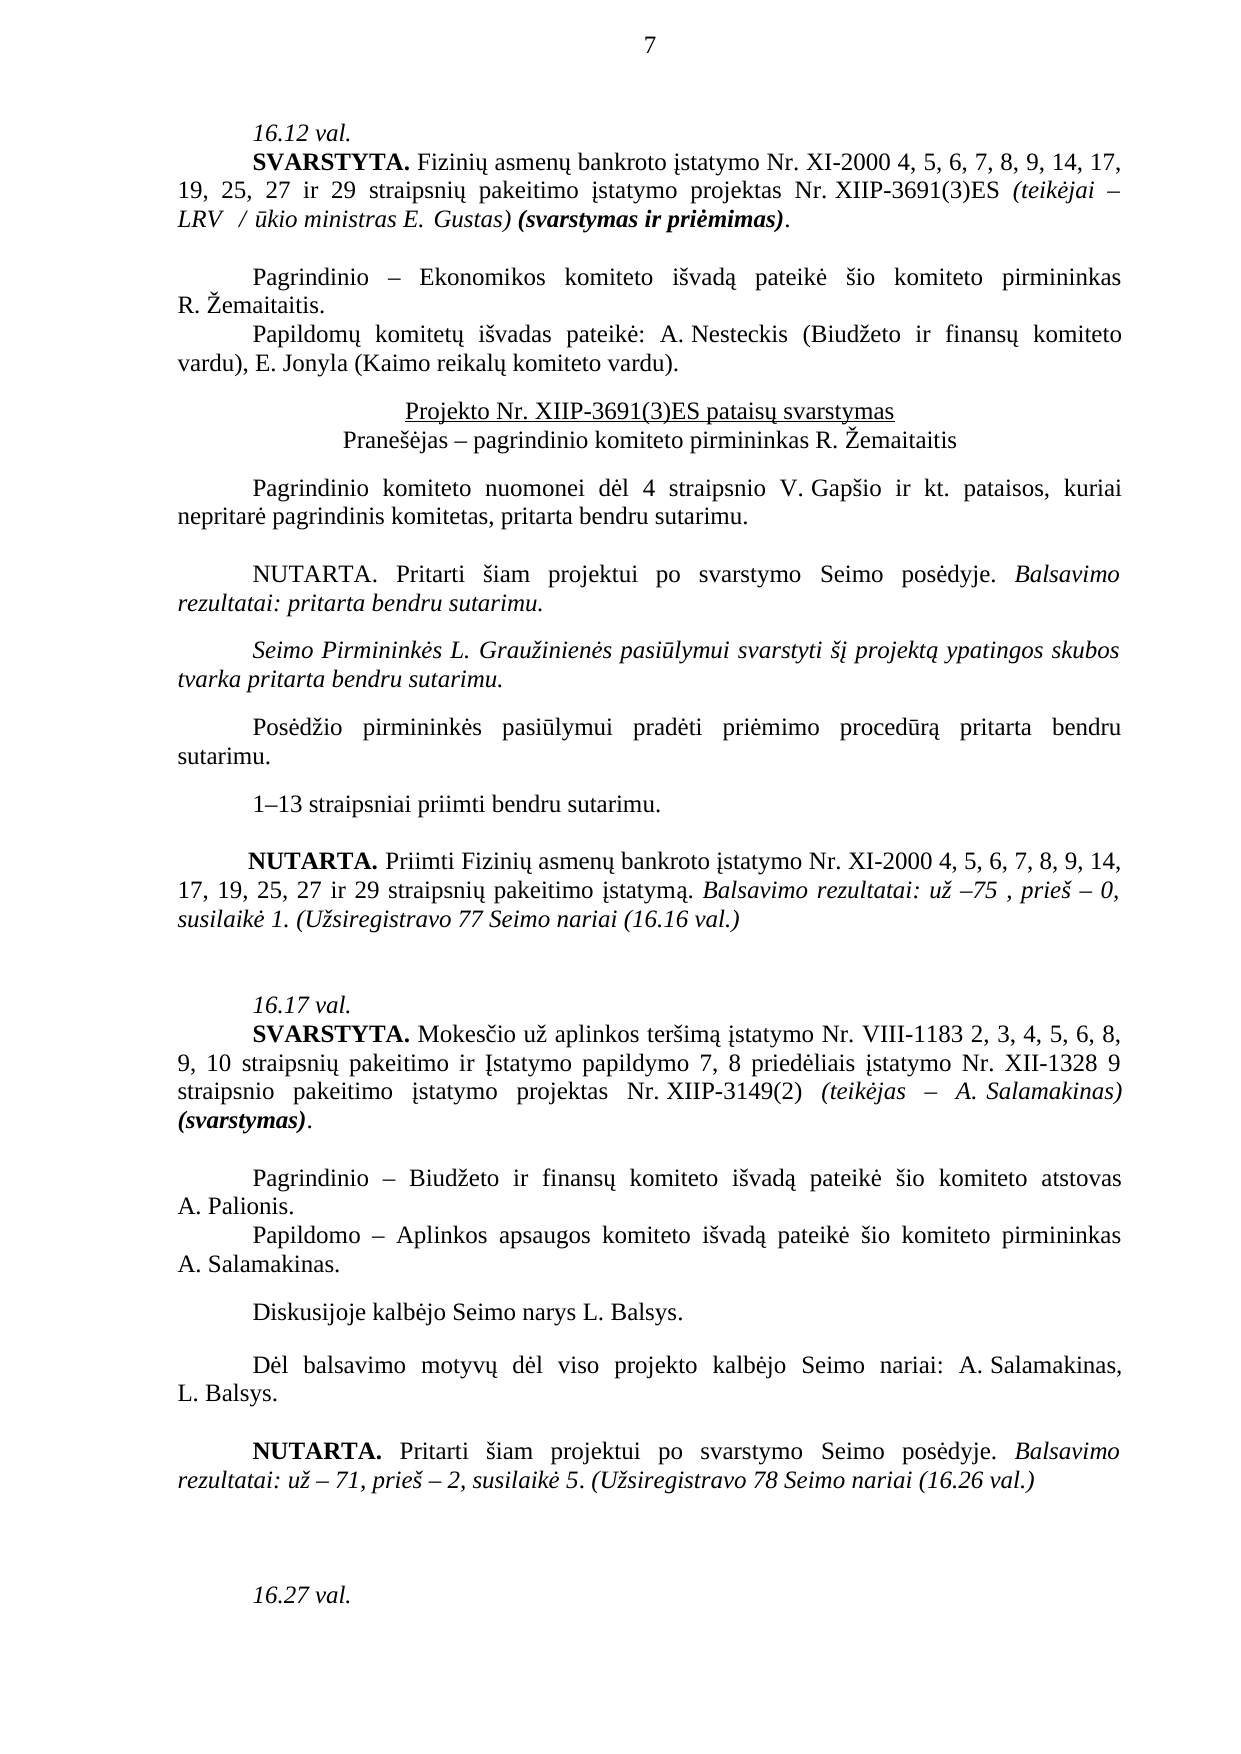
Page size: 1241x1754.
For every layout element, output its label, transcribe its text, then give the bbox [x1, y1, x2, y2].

text 16.27 val. [177, 1580, 1122, 1608]
text 16.12 val. [177, 118, 1122, 147]
text Papildomų komitetų išvadas pateikė: A. Nesteckis (Biudžeto ir finansų komiteto vardu), E. Jonyla (Kaimo reikalų komiteto vardu). [177, 319, 1122, 377]
subtitle Projekto Nr. XIIP-3691(3)ES pataisų svarstymas [177, 396, 1122, 425]
text NUTARTA. Priimti Fizinių asmenų bankroto įstatymo Nr. XI-2000 4, 5, 6, 7, 8, 9, 14, 17, 19, 25, 27 ir 29 straipsnių pakeitimo įstatymą. Balsavimo rezultatai: už –75 , prieš – 0, susilaikė 1. (Užsiregistravo 77 Seimo nariai (16.16 val.) [177, 846, 1122, 933]
text Pagrindinio komiteto nuomonei dėl 4 straipsnio V. Gapšio ir kt. pataisos, kuriai nepritarė pagrindinis komitetas, pritarta bendru sutarimu. [177, 473, 1122, 530]
text 16.17 val. [177, 990, 1122, 1019]
text Dėl balsavimo motyvų dėl viso projekto kalbėjo Seimo nariai: A. Salamakinas, L. Balsys. [177, 1350, 1122, 1407]
text SVARSTYTA. Mokesčio už aplinkos teršimą įstatymo Nr. VIII-1183 2, 3, 4, 5, 6, 8, 9, 10 straipsnių pakeitimo ir Įstatymo papildymo 7, 8 priedėliais įstatymo Nr. XII-1328 9 straipsnio pakeitimo įstatymo projektas Nr. XIIP-3149(2) (teikėjas – A. Salamakinas) (svarstymas). [177, 1019, 1122, 1134]
text Pagrindinio – Ekonomikos komiteto išvadą pateikė šio komiteto pirmininkas R. Žemaitaitis. [177, 262, 1122, 319]
text 1–13 straipsniai priimti bendru sutarimu. [177, 789, 1122, 818]
text Pagrindinio – Biudžeto ir finansų komiteto išvadą pateikė šio komiteto atstovas A. Palionis. [177, 1163, 1122, 1220]
text Seimo Pirmininkės L. Graužinienės pasiūlymui svarstyti šį projektą ypatingos skubos tvarka pritarta bendru sutarimu. [177, 636, 1122, 693]
text SVARSTYTA. Fizinių asmenų bankroto įstatymo Nr. XI-2000 4, 5, 6, 7, 8, 9, 14, 17, 19, 25, 27 ir 29 straipsnių pakeitimo įstatymo projektas Nr. XIIP-3691(3)ES (teikėjai – LRV / ūkio ministras E. Gustas) (svarstymas ir priėmimas). [177, 147, 1122, 233]
text Diskusijoje kalbėjo Seimo narys L. Balsys. [177, 1297, 1122, 1326]
text Pranešėjas – pagrindinio komiteto pirmininkas R. Žemaitaitis [177, 425, 1122, 453]
text Papildomo – Aplinkos apsaugos komiteto išvadą pateikė šio komiteto pirmininkas A. Salamakinas. [177, 1220, 1122, 1278]
text NUTARTA. Pritarti šiam projektui po svarstymo Seimo posėdyje. Balsavimo rezultatai: už – 71, prieš – 2, susilaikė 5. (Užsiregistravo 78 Seimo nariai (16.26 val.) [177, 1436, 1122, 1493]
text NUTARTA. Pritarti šiam projektui po svarstymo Seimo posėdyje. Balsavimo rezultatai: pritarta bendru sutarimu. [177, 559, 1122, 616]
text Posėdžio pirmininkės pasiūlymui pradėti priėmimo procedūrą pritarta bendru sutarimu. [177, 712, 1122, 770]
